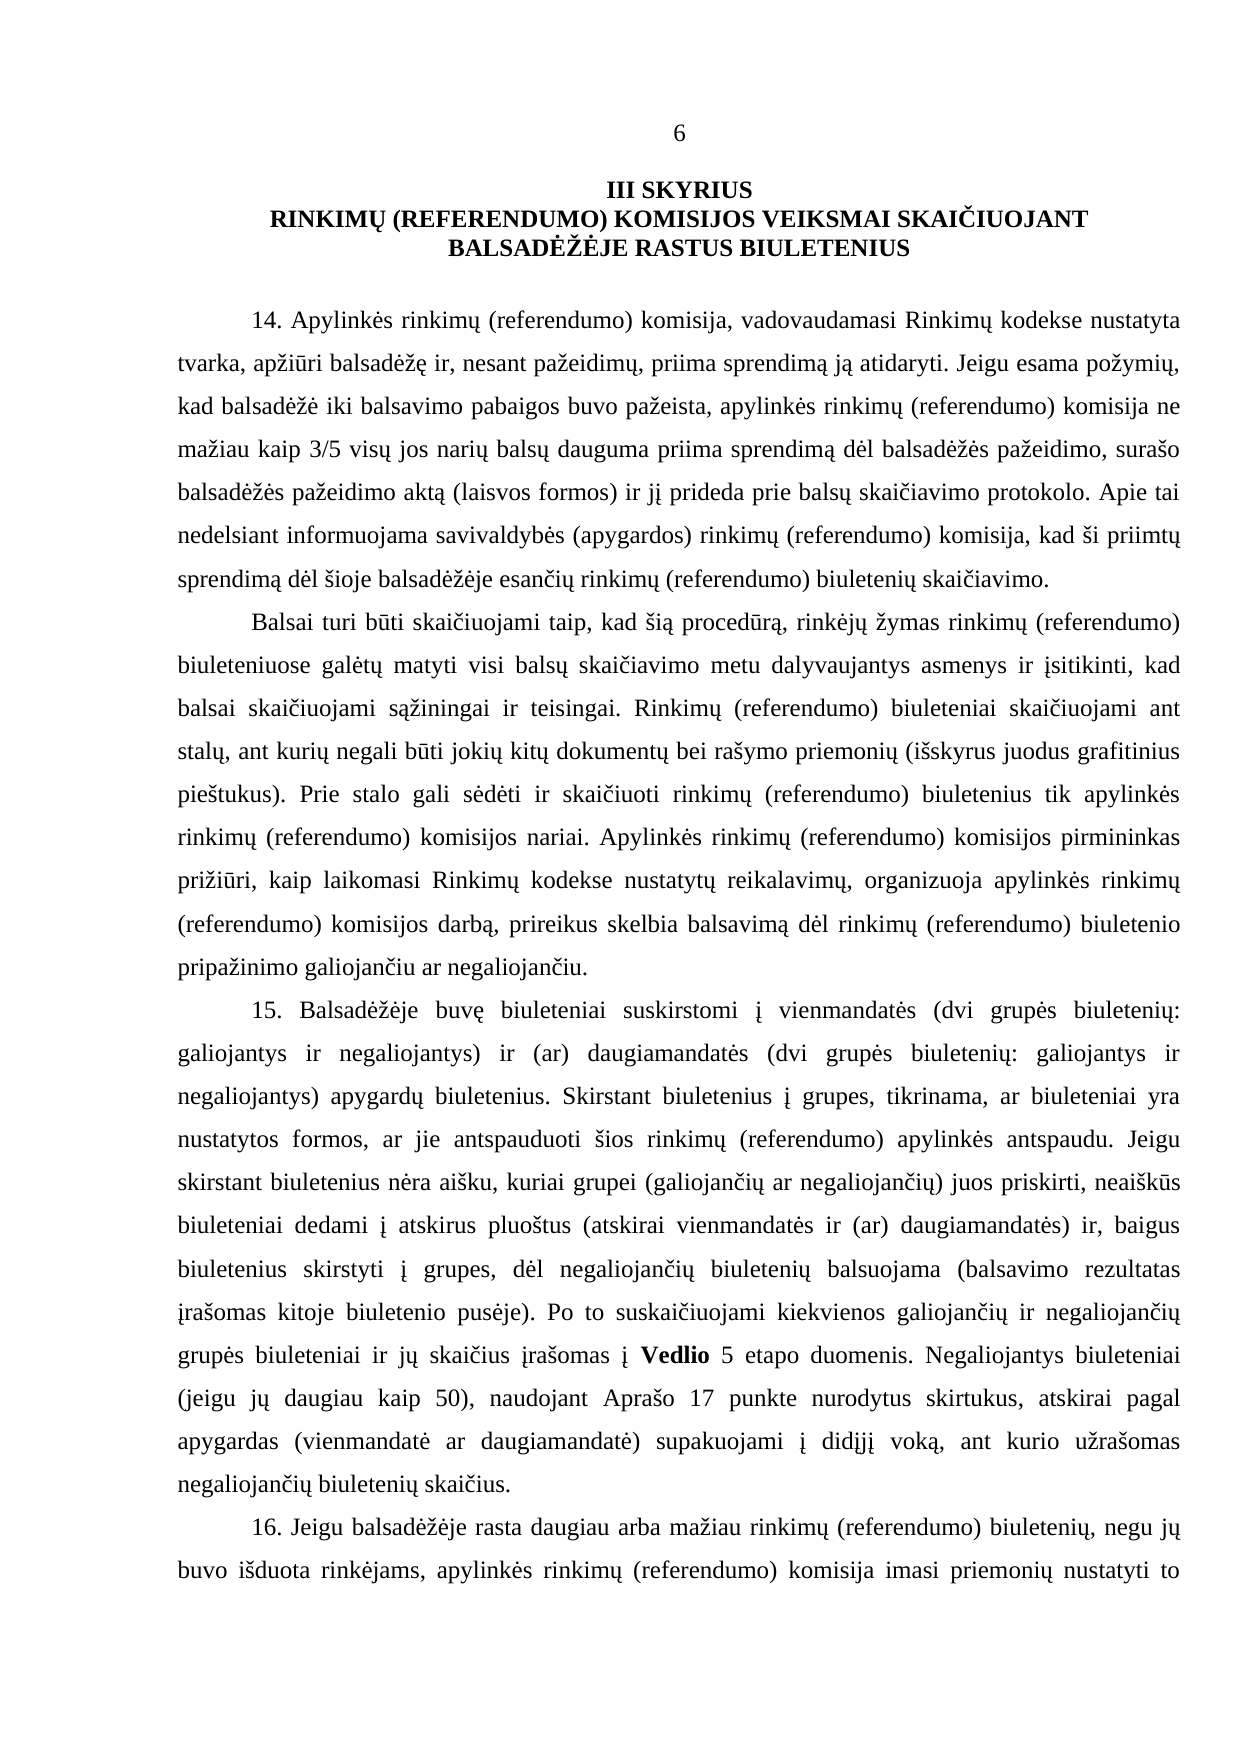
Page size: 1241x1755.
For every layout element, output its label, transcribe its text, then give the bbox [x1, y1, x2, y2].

text Balsai turi būti skaičiuojami taip, kad šią procedūrą, rinkėjų žymas rinkimų (referendumo) biuleteniuose galėtų matyti visi balsų skaičiavimo metu dalyvaujantys asmenys ir įsitikinti, kad balsai skaičiuojami sąžiningai ir teisingai. Rinkimų (referendumo) biuleteniai skaičiuojami ant stalų, ant kurių negali būti jokių kitų dokumentų bei rašymo priemonių (išskyrus juodus grafitinius pieštukus). Prie stalo gali sėdėti ir skaičiuoti rinkimų (referendumo) biuletenius tik apylinkės rinkimų (referendumo) komisijos nariai. Apylinkės rinkimų (referendumo) komisijos pirmininkas prižiūri, kaip laikomasi Rinkimų kodekse nustatytų reikalavimų, organizuoja apylinkės rinkimų (referendumo) komisijos darbą, prireikus skelbia balsavimą dėl rinkimų (referendumo) biuletenio pripažinimo galiojančiu ar negaliojančiu. [177, 607, 1181, 981]
text 16. Jeigu balsadėžėje rasta daugiau arba mažiau rinkimų (referendumo) biuletenių, negu jų buvo išduota rinkėjams, apylinkės rinkimų (referendumo) komisija imasi priemonių nustatyti to [177, 1512, 1181, 1584]
text 15. Balsadėžėje buvę biuleteniai suskirstomi į vienmandatės (dvi grupės biuletenių: galiojantys ir negaliojantys) ir (ar) daugiamandatės (dvi grupės biuletenių: galiojantys ir negaliojantys) apygardų biuletenius. Skirstant biuletenius į grupes, tikrinama, ar biuleteniai yra nustatytos formos, ar jie antspauduoti šios rinkimų (referendumo) apylinkės antspaudu. Jeigu skirstant biuletenius nėra aišku, kuriai grupei (galiojančių ar negaliojančių) juos priskirti, neaiškūs biuleteniai dedami į atskirus pluoštus (atskirai vienmandatės ir (ar) daugiamandatės) ir, baigus biuletenius skirstyti į grupes, dėl negaliojančių biuletenių balsuojama (balsavimo rezultatas įrašomas kitoje biuletenio pusėje). Po to suskaičiuojami kiekvienos galiojančių ir negaliojančių grupės biuleteniai ir jų skaičius įrašomas į Vedlio 5 etapo duomenis. Negaliojantys biuleteniai (jeigu jų daugiau kaip 50), naudojant Aprašo 17 punkte nurodytus skirtukus, atskirai pagal apygardas (vienmandatė ar daugiamandatė) supakuojami į didįjį voką, ant kurio užrašomas negaliojančių biuletenių skaičius. [177, 995, 1181, 1498]
text RINKIMŲ (REFERENDUMO) KOMISIJOS VEIKSMAI SKAIČIUOJANT BALSADĖŽĖJE RASTUS BIULETENIUS [177, 204, 1181, 262]
text III SKYRIUS [177, 176, 1181, 204]
text 14. Apylinkės rinkimų (referendumo) komisija, vadovaudamasi Rinkimų kodekse nustatyta tvarka, apžiūri balsadėžę ir, nesant pažeidimų, priima sprendimą ją atidaryti. Jeigu esama požymių, kad balsadėžė iki balsavimo pabaigos buvo pažeista, apylinkės rinkimų (referendumo) komisija ne mažiau kaip 3/5 visų jos narių balsų dauguma priima sprendimą dėl balsadėžės pažeidimo, surašo balsadėžės pažeidimo aktą (laisvos formos) ir jį prideda prie balsų skaičiavimo protokolo. Apie tai nedelsiant informuojama savivaldybės (apygardos) rinkimų (referendumo) komisija, kad ši priimtų sprendimą dėl šioje balsadėžėje esančių rinkimų (referendumo) biuletenių skaičiavimo. [177, 305, 1181, 592]
